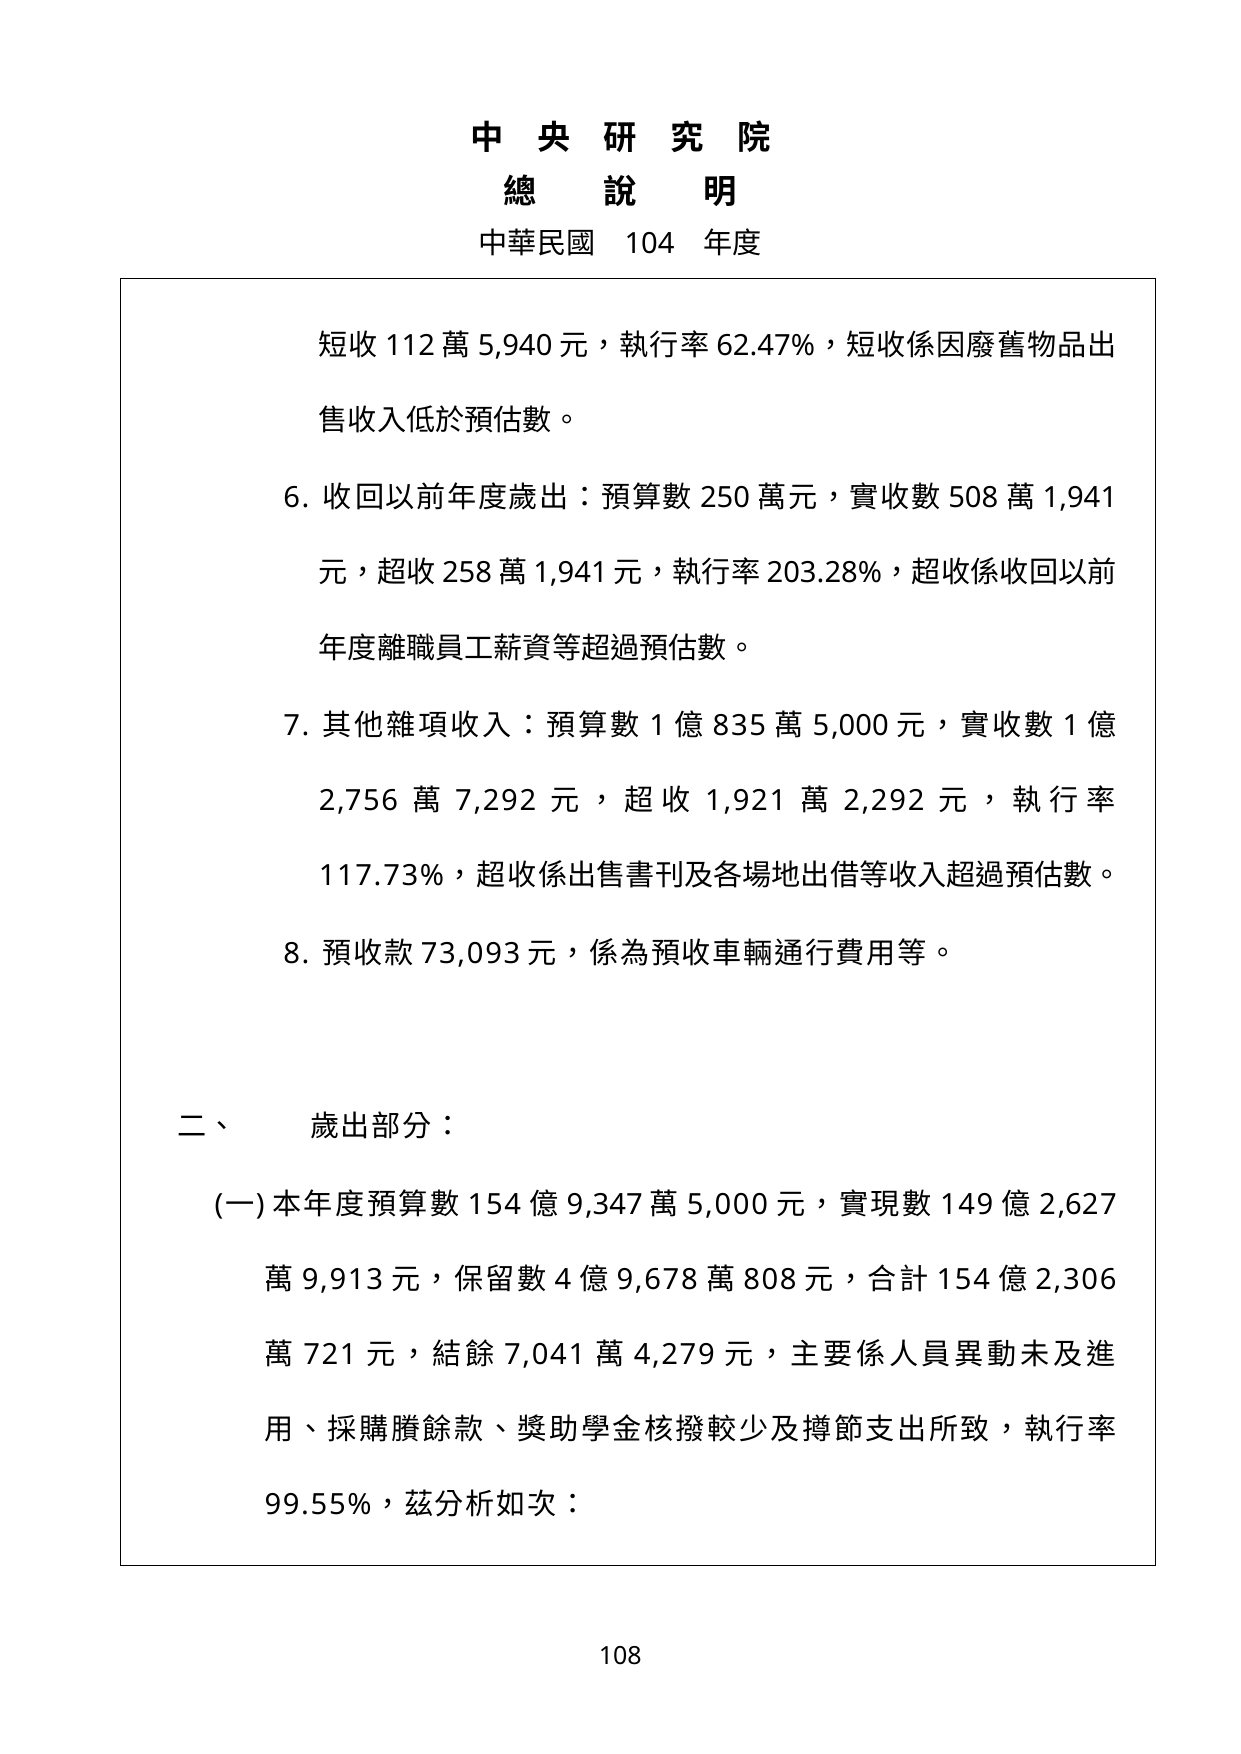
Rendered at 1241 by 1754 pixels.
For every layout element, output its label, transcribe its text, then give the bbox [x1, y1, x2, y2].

table_header 預算執行概況： 歲入部分： 本年度預算數1億2,607萬5,000元，實收數1億5,499萬2,056元，超收2,891萬7,056元，執行率122.94%，茲分析如次： 一般賠償收入：預算數500萬元，實收數378萬368元，短收121萬9,632元，執行率75.61%，短收係廠商逾期交貨罰款及没收履約保證金等收入低於預估數。 場地設施使用費：預算數579萬元，實收數1,477萬4,467元，超收898萬4,467元，執行率255.17%，超收係因公共儀器設施使用收入超過預估數。 利息收入：本年度未編列預算數，實收數2,290元，係本院學術發展捐助款336專戶存款利息收入。 租金收入：預算數143萬元，實收數191萬1,638元，超收48萬1,638元，執行率133.68%，超收係台灣大哥大電信基地台租金及福利社場地租金等收入超過預估數。 廢舊物資售價：預算數300萬元，實收數187萬4,060元，短收112萬5,940元，執行率62.47%，短收係因廢舊物品出售收入低於預估數。 收回以前年度歲出：預算數250萬元，實收數508萬1,941元，超收258萬1,941元，執行率203.28%，超收係收回以前年度離職員工薪資等超過預估數。 其他雜項收入：預算數1億835萬5,000元，實收數1億2,756萬7,292元，超收1,921萬2,292元，執行率117.73%，超收係出售書刊及各場地出借等收入超過預估數。 預收款73,093元，係為預收車輛通行費用等。 歲出部分： 本年度預算數154億9,347萬5,000元，實現數149億2,627萬9,913元，保留數4億9,678萬808元，合計154億2,306萬721元，結餘7,041萬4,279元，主要係人員異動未及進用、採購賸餘款、獎助學金核撥較少及撙節支出所致，執行率99.55%，茲分析如次： 一般行政：本年度預算數4億1,157萬4,000元，實現數3億8,375萬8,961元，保留數1,089萬7,622元，合計3億9,465萬6,583元，結餘1,691萬7,417元，執行率95.89%。 學術審議及研究獎助：本年度預算數29億6,507萬2,000元（含動支第一預備金541萬元及預算調整數移出2,968萬元），實現數28億3,906萬8,909元，保留數8,633萬7,077元，合計29億2,540萬5,986元，結餘3,966萬6,014元，執行率98.66%。 主題研究及人才培育：本年度預算數31億1,577萬8,000元，實現數30億4,685萬5,560元，保留數6,834萬2,710元，合計31億1,519萬8,270元，結餘57萬9,730元，執行率99.98%。 數理科學研究：本年度預算數17億932萬1,000元，實現數16億5,592萬9,461元，保留數5,338萬5,283元，合計17億931萬4,744元，結餘6,256元，執行率100%。 生命科學研究：本年度預算數18億5,853萬8,000元（含預算調整數移入2,800萬元），實現數18億2,044萬1,707元，保留數3,661萬2,400元，合計18億5,705萬4,107元，結餘148萬3,893元，執行率99.92%。 人文及社會科學研究：本年度預算數9億3,413萬4,000元（含預算調整數移入168萬元），實現數9億1,605萬5,086元，保留數1,307萬2,774元，合計9億2,912萬7,860元，結餘500萬6,140元，執行率99.46%。 國家生技研究園區：本年度預算數41億8,605萬8,000元，全數實現，執行率100%。 營建工程：本年度預算數3億1,300萬元，實現數7,811萬2,229元，保留數2億2,813萬2,942元，合計3億624萬5,171元，結餘675萬4,829元，執行率97.84%。 第一預備金：本年度預算數541萬元，全數動支。 統籌科目部分： 本項包括公教人員婚喪生育及子女教育補助與公務人員退休撫卹給付等2項，全年度預算數7,420萬5,307元，全數實現，執行率100%。 以前年度保留款轉入數(保留數)39億5,671萬2,930元，實現數14億339萬7,846元，註銷或減免數1,933萬585元，餘25億3,398萬4,499元轉入105年度繼續執行，茲分析如次： 100年度營建工程保留轉入數(保留數)6,788萬9,853元，實現數6,736萬7,670元，註銷或減免數52萬2,183元，執行完畢。 101年度轉入數2億7,003萬1,260元，實現數6,769萬1,001元，註銷或減免數1,571萬542元，餘1億8,662萬9,717元轉入105年度繼續執行。 數理科學研究：保留款轉入數(保留數)2,116萬2,188元，實現數2,013萬4,293元，註銷或減免數102萬7,895元，執行完畢。 營建工程：保留款轉入數(保留數) 2億4,886萬9,072元，實現數4,755萬6,708元，註銷或減免數1,468萬2,647元，餘1億8,662萬9,717元轉入105年度繼續執行。 102年度轉入數1億7,160萬7,406元，實現數8,772萬977元，註銷或減免數121萬181元，餘8,267萬6,248元轉入105年度繼續執行。 學術審議及研究獎助：保留款轉入數(保留數) 115萬7,806元，實現數115萬4,776元，註銷或減免數3,030元，執行完畢。 主題研究與人才培育：保留款轉入數(保留數)3,149萬16元，實現數901萬3,055元，註銷或減免數15萬9,127元，餘2,231萬7,834元轉入105年度繼續執行。 數理科學研究：保留款轉入數(保留數)858萬4,588元，實現數753萬6,564元，註銷或減免數104萬8,024元，執行完畢。 人文及社會科學研究：保留款轉入數(保留數)9萬元，實現數9萬元，執行完畢。 營建工程：保留款轉入數(保留數)1億3,028萬4,996元，實現數6,992萬6,582元，餘6,035萬8,414元轉入105年度繼續執行。 103年度轉入數34億4,718萬4,411元，實現數11億8,061萬8,198元，註銷或減免數188萬7,679元，餘22億6,467萬8,534元轉入105年度繼續執行。 一般行政：保留款轉入數(保留數)2,218萬6,342元，實現數509萬4,476元，註銷或減免數1,866元，餘1,709萬元轉入105年度繼續執行。 學術審議及研究獎助：保留款轉入數(保留數) 8,433萬8,536元，實現數7,682萬442元，註銷或減免數19萬2,088元，餘732萬6,006元轉入105年度繼續執行。 主題研究與人才培育：保留款轉入數(保留數)3,358萬5,283元，全數實現，執行完畢。 數理科學研究：保留款轉入數(保留數)1億6,364萬1,978元，實現數8,852萬1,932元，註銷或減免數130萬4,371元，餘7,381萬5,675元轉入105年度繼續執行。 生命科學研究：保留款轉入數(保留數) 5,181萬4,894元，實現數5,171萬1,444元，註銷或減免數10萬3,450元，執行完畢。 人文及社會科學研究：保留款轉入數(保留數) 2,496萬6,746元，實現數2,468萬842元，註銷或減免數28萬5,904元，執行完畢。 國家生技研究園區：保留款轉入數(保留數) 29億4,666萬4,167元，實現數8億8,482萬5,007元，餘20億6,183萬9,160元轉入105年度繼續執行。 營建工程：保留款轉入數(保留數)1億1,998萬6,465元，實現數1,537萬8,772元，餘1億460萬7,693元轉入105年度繼續執行。 資產負債實況： 本年度資產部分包括： 專戶存款2億4,247萬3,404元，包括尚未退還廠商之保證金、公自提離職儲金及代收款尚未執行之款項。較上年度決算數2億384萬3,016元，增加3,863萬388元，其中保管款1億8,365萬1,937元，較上年度決算數1億9,064萬9,263元，減少699萬7,326元；代收款5,882萬1,467元，較上年度決算數1,319萬3,753元，增加4,562萬7,714元。 保留庫款15億5,548萬3,640元，含以前年度11億7,321萬4,909元及本年度3億8,226萬8,731元，其中大部分為工程、跨年度延續性經費。較上年度決算數21億3,220萬2,644元，減少5億7,671萬9,004元，其中以前年度部分較上年度決算數2億4,652萬7,840元，增加9億2,668萬7,069元，本年度部分較上年度決算數18億8,567萬4,804元，減少15億340萬6,073元。 押金585萬5,649元，包括電話押金、信箱押金、保全保證金、土地押金及光纖網路押金等。較上年度決算數582萬7,700元，增加2萬7,949元，主要係新增地下水道纜線押金36萬6,637元，退還電話押金6,400元及地下水道纜線押金33萬2,288元。 暫付款14億7,528萬1,667元，含以前年度13億6,076萬9,590元及本年度1億1,451萬2,077元，係因工程款尚在執行中、各類期刊尚未到期及外購儀器因屬高精密，測試需時較久，致未能結案。較上年度決算數18億2,451萬286元，減少3億4,922萬8,619元，其中以前年度部分較上年度決算數2億6,300萬679元，增加10億9,776萬8,911元，本年度部分較上年度決算數15億6,150萬9,607元，減少14億4,699萬7,530元。 保管有價證券6億6,560萬7,769元，包括廠商與本院簽訂契約所交付作為保證金之定存單及股票。較上年度決算數7億4,718萬1,114元，減少8,157萬3,345元。 本年度負債部分包括： 保管款1億8,365萬1,937元，為廠商與本院簽訂契約所交付之保證金及約聘（僱）人員公自提離職儲金。較上年度決算數1億9,064萬9,263元，減少699萬7,326元，主要係存入之保證金較上年度減少。 代收款5,882萬1,467元，包括保險費、代收代付勞健保費等。較上年度決算數1,319萬3,753元，增加4,562萬7,714元。 應付歲出保留款30億3,076萬5,307元，含以前年度25億3,398萬4,499元，本年度4億9,678萬808元。較上年度決算數39億5,671萬2,930元，減少9億2,594萬7,623元，其中以前年度部分較上年度決算數5億952萬8,519元，增加20億2,445萬5,980元，本年度部分較上年度決算數34億4,718萬4,411元，減少29億5,040萬3,603元。 應付保管有價證券6億6,560萬7,769元，包括廠商與本院簽訂契約所交付作為保證金之定存單及股票。較上年度決算數7億4,718萬1,114元，減少8,157萬3,345元。 經費賸餘－押金部分585萬5,649元，包括電話押金、信箱押金、保全保證金、土地押金及光纖網路押金等。較上年度決算數582萬7,700元，增加2萬7,949元，主要係新增地下水道纜線押金36萬6,637元，退還電話押金6,400元及地下水道纜線押金33萬2,288元。 [121, 279, 1155, 1565]
